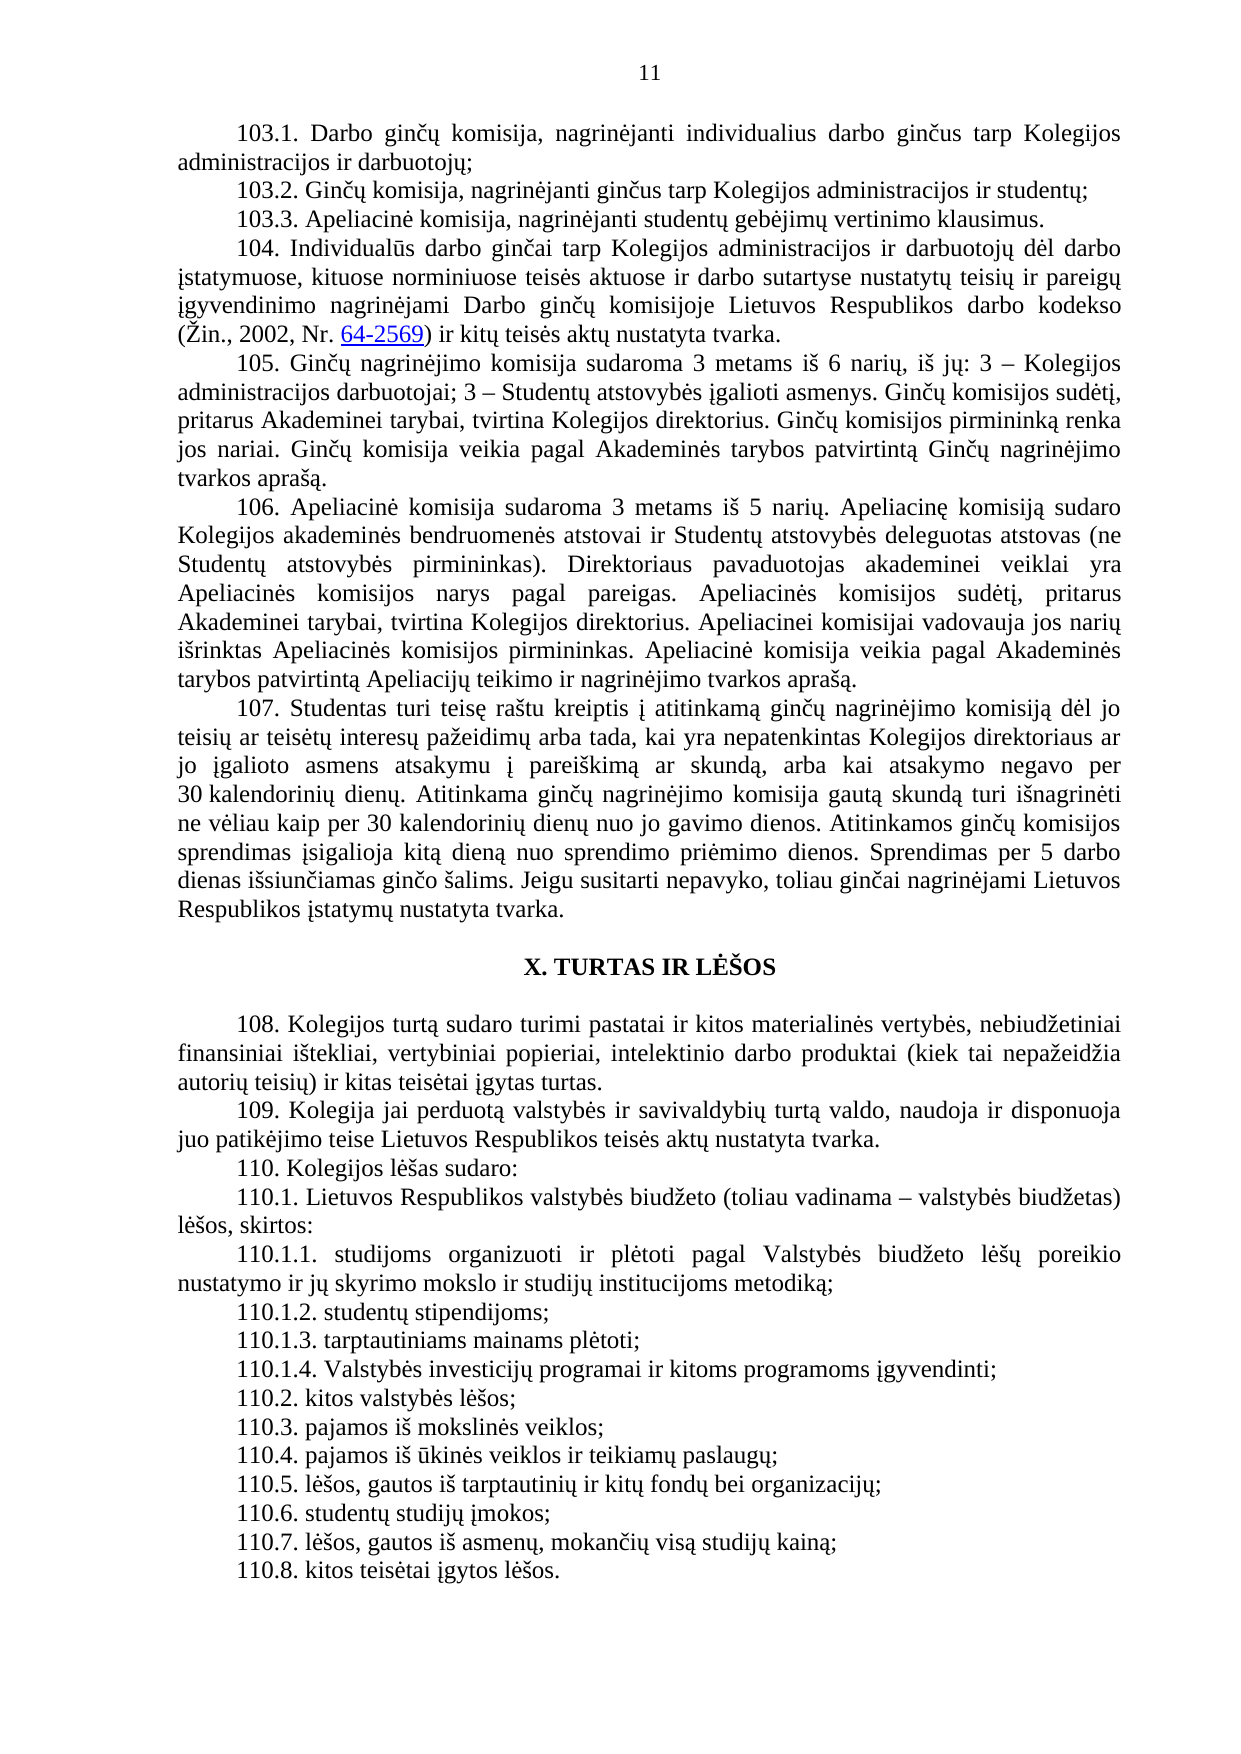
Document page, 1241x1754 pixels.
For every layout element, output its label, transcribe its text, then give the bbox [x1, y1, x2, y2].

text 110.1. Lietuvos Respublikos valstybės biudžeto (toliau vadinama – valstybės biudžetas) lėšos, skirtos: [177, 1182, 1122, 1239]
text 105. Ginčų nagrinėjimo komisija sudaroma 3 metams iš 6 narių, iš jų: 3 – Kolegijos administracijos darbuotojai; 3 – Studentų atstovybės įgalioti asmenys. Ginčų komisijos sudėtį, pritarus Akademinei tarybai, tvirtina Kolegijos direktorius. Ginčų komisijos pirmininką renka jos nariai. Ginčų komisija veikia pagal Akademinės tarybos patvirtintą Ginčų nagrinėjimo tvarkos aprašą. [177, 348, 1122, 492]
text 106. Apeliacinė komisija sudaroma 3 metams iš 5 narių. Apeliacinę komisiją sudaro Kolegijos akademinės bendruomenės atstovai ir Studentų atstovybės deleguotas atstovas (ne Studentų atstovybės pirmininkas). Direktoriaus pavaduotojas akademinei veiklai yra Apeliacinės komisijos narys pagal pareigas. Apeliacinės komisijos sudėtį, pritarus Akademinei tarybai, tvirtina Kolegijos direktorius. Apeliacinei komisijai vadovauja jos narių išrinktas Apeliacinės komisijos pirmininkas. Apeliacinė komisija veikia pagal Akademinės tarybos patvirtintą Apeliacijų teikimo ir nagrinėjimo tvarkos aprašą. [177, 492, 1122, 693]
text X. TURTAS IR LĖŠOS [177, 952, 1122, 981]
text 110.5. lėšos, gautos iš tarptautinių ir kitų fondų bei organizacijų; [177, 1469, 1122, 1498]
text 110.1.2. studentų stipendijoms; [177, 1297, 1122, 1326]
text 110.1.3. tarptautiniams mainams plėtoti; [177, 1326, 1122, 1354]
text 110.2. kitos valstybės lėšos; [177, 1383, 1122, 1412]
text 107. Studentas turi teisę raštu kreiptis į atitinkamą ginčų nagrinėjimo komisiją dėl jo teisių ar teisėtų interesų pažeidimų arba tada, kai yra nepatenkintas Kolegijos direktoriaus ar jo įgalioto asmens atsakymu į pareiškimą ar skundą, arba kai atsakymo negavo per 30 kalendorinių dienų. Atitinkama ginčų nagrinėjimo komisija gautą skundą turi išnagrinėti ne vėliau kaip per 30 kalendorinių dienų nuo jo gavimo dienos. Atitinkamos ginčų komisijos sprendimas įsigalioja kitą dieną nuo sprendimo priėmimo dienos. Sprendimas per 5 darbo dienas išsiunčiamas ginčo šalims. Jeigu susitarti nepavyko, toliau ginčai nagrinėjami Lietuvos Respublikos įstatymų nustatyta tvarka. [177, 693, 1122, 923]
text 103.2. Ginčų komisija, nagrinėjanti ginčus tarp Kolegijos administracijos ir studentų; [177, 176, 1122, 204]
text 110.1.4. Valstybės investicijų programai ir kitoms programoms įgyvendinti; [177, 1354, 1122, 1383]
text 103.1. Darbo ginčų komisija, nagrinėjanti individualius darbo ginčus tarp Kolegijos administracijos ir darbuotojų; [177, 118, 1122, 176]
text 110.6. studentų studijų įmokos; [177, 1498, 1122, 1527]
text 109. Kolegija jai perduotą valstybės ir savivaldybių turtą valdo, naudoja ir disponuoja juo patikėjimo teise Lietuvos Respublikos teisės aktų nustatyta tvarka. [177, 1096, 1122, 1153]
text 103.3. Apeliacinė komisija, nagrinėjanti studentų gebėjimų vertinimo klausimus. [177, 204, 1122, 233]
text 110.8. kitos teisėtai įgytos lėšos. [177, 1556, 1122, 1584]
text 110. Kolegijos lėšas sudaro: [177, 1153, 1122, 1182]
text 110.7. lėšos, gautos iš asmenų, mokančių visą studijų kainą; [177, 1527, 1122, 1556]
text 110.3. pajamos iš mokslinės veiklos; [177, 1412, 1122, 1441]
text 110.4. pajamos iš ūkinės veiklos ir teikiamų paslaugų; [177, 1441, 1122, 1469]
text 104. Individualūs darbo ginčai tarp Kolegijos administracijos ir darbuotojų dėl darbo įstatymuose, kituose norminiuose teisės aktuose ir darbo sutartyse nustatytų teisių ir pareigų įgyvendinimo nagrinėjami Darbo ginčų komisijoje Lietuvos Respublikos darbo kodekso (Žin., 2002, Nr. 64-2569) ir kitų teisės aktų nustatyta tvarka. [177, 233, 1122, 348]
text 110.1.1. studijoms organizuoti ir plėtoti pagal Valstybės biudžeto lėšų poreikio nustatymo ir jų skyrimo mokslo ir studijų institucijoms metodiką; [177, 1239, 1122, 1297]
text 108. Kolegijos turtą sudaro turimi pastatai ir kitos materialinės vertybės, nebiudžetiniai finansiniai ištekliai, vertybiniai popieriai, intelektinio darbo produktai (kiek tai nepažeidžia autorių teisių) ir kitas teisėtai įgytas turtas. [177, 1009, 1122, 1096]
